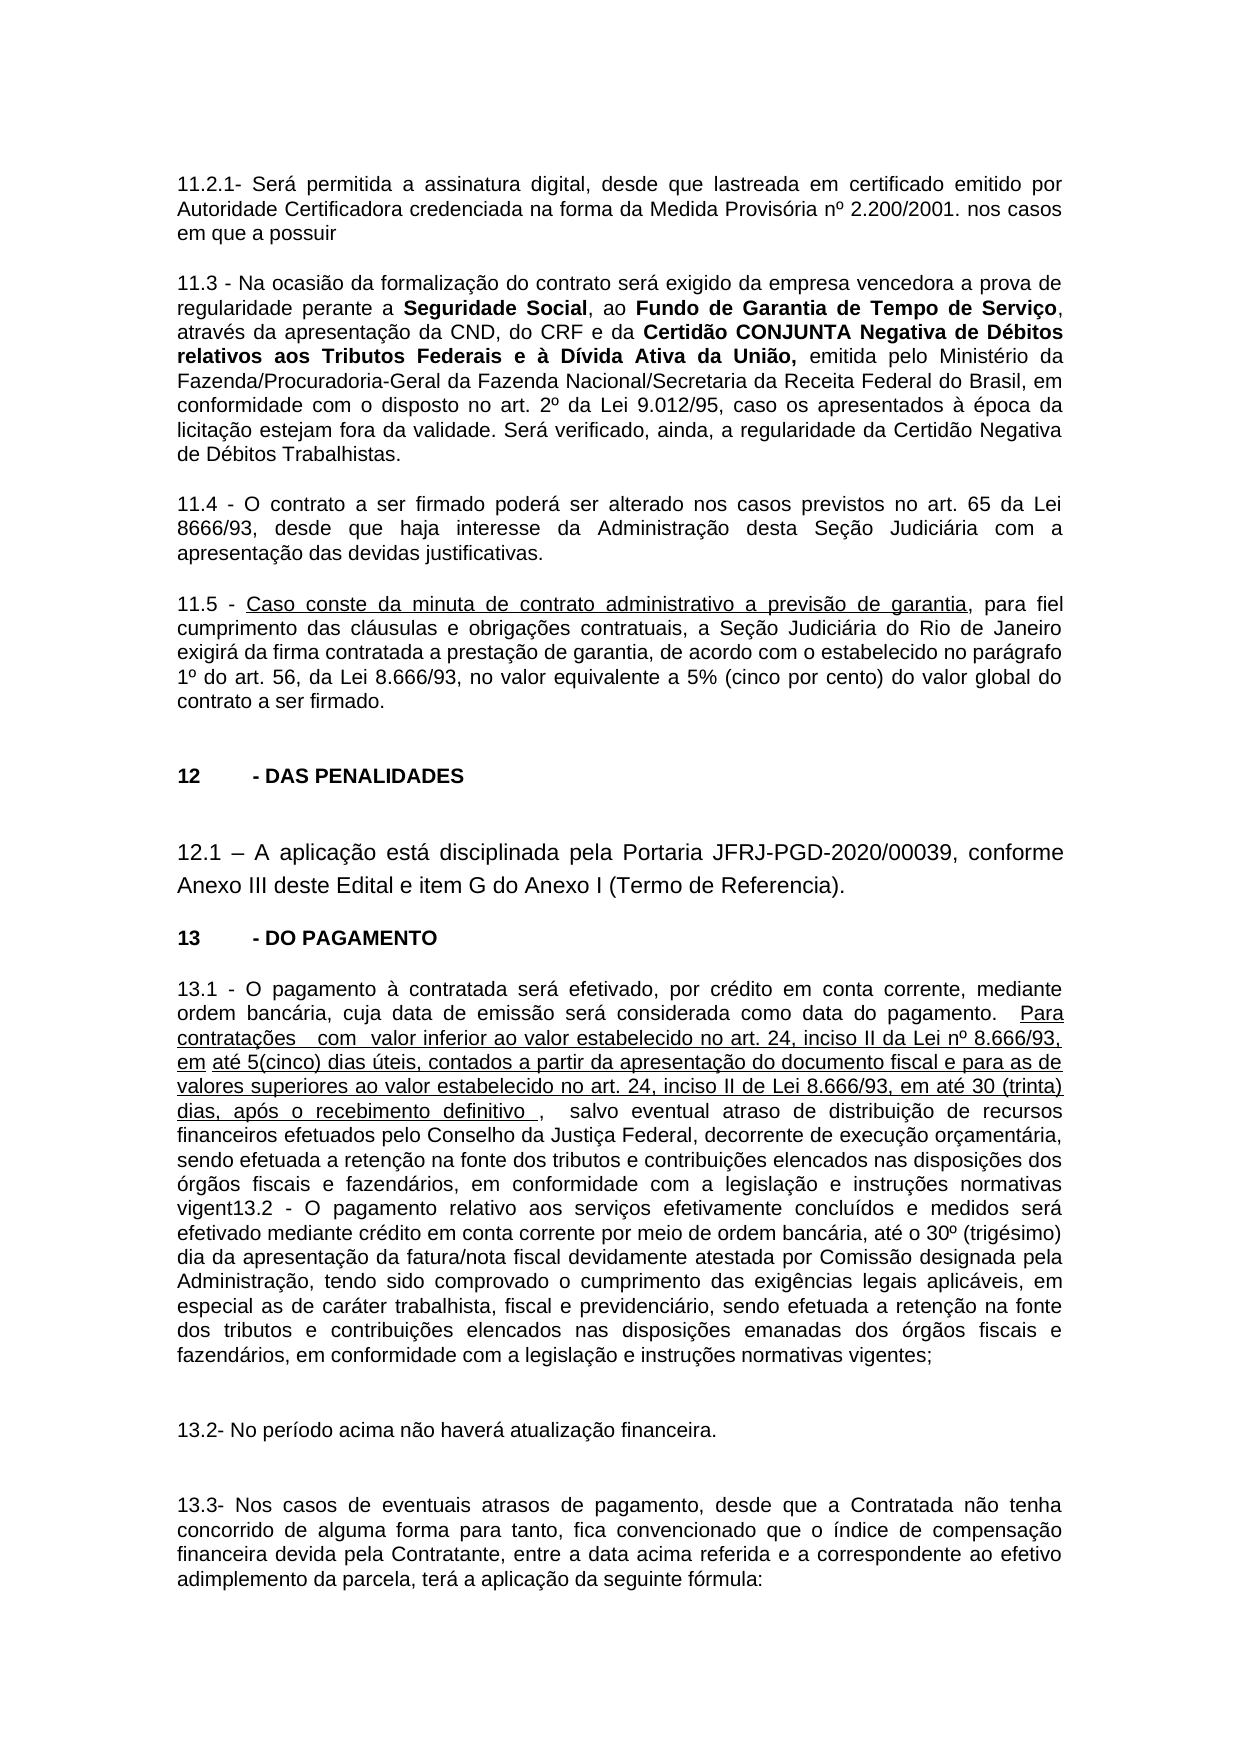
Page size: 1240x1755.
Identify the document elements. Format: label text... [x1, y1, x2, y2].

subtitle - DAS PENALIDADES [177, 764, 1063, 788]
text 11.2.1- Será permitida a assinatura digital, desde que lastreada em certificado emitido por Autoridade Certificadora credenciada na forma da Medida Provisória nº 2.200/2001. nos casos em que a possuir [177, 172, 1063, 245]
text 13.1 - O pagamento à contratada será efetivado, por crédito em conta corrente, mediante ordem bancária, cuja data de emissão será considerada como data do pagamento. Para contratações com valor inferior ao valor estabelecido no art. 24, inciso II da Lei nº 8.666/93, em até 5(cinco) dias úteis, contados a partir da apresentação do documento fiscal e para as de valores superiores ao valor estabelecido no art. 24, inciso II de Lei 8.666/93, em até 30 (trinta) [177, 977, 1063, 1095]
subtitle - DO PAGAMENTO [177, 926, 1063, 950]
text 11.3 - Na ocasião da formalização do contrato será exigido da empresa vencedora a prova de regularidade perante a Seguridade Social, ao Fundo de Garantia de Tempo de Serviço, através da apresentação da CND, do CRF e da Certidão CONJUNTA Negativa de Débitos relativos aos Tributos Federais e à Dívida Ativa da União, emitida pelo Ministério da Fazenda/Procuradoria-Geral da Fazenda Nacional/Secretaria da Receita Federal do Brasil, em conformidade com o disposto no art. 2º da Lei 9.012/95, caso os apresentados à época da licitação estejam fora da validade. Será verificado, ainda, a regularidade da Certidão Negativa de Débitos Trabalhistas. [177, 271, 1063, 466]
text 11.4 - O contrato a ser firmado poderá ser alterado nos casos previstos no art. 65 da Lei 8666/93, desde que haja interesse da Administração desta Seção Judiciária com a apresentação das devidas justificativas. [177, 492, 1063, 564]
text 13.3- Nos casos de eventuais atrasos de pagamento, desde que a Contratada não tenha concorrido de alguma forma para tanto, fica convencionado que o índice de compensação financeira devida pela Contratante, entre a data acima referida e a correspondente ao efetivo adimplemento da parcela, terá a aplicação da seguinte fórmula: [177, 1493, 1063, 1590]
text 13.2- No período acima não haverá atualização financeira. [177, 1418, 1063, 1442]
text 11.5 - Caso conste da minuta de contrato administrativo a previsão de garantia, para fiel cumprimento das cláusulas e obrigações contratuais, a Seção Judiciária do Rio de Janeiro exigirá da firma contratada a prestação de garantia, de acordo com o estabelecido no parágrafo 1º do art. 56, da Lei 8.666/93, no valor equivalente a 5% (cinco por cento) do valor global do contrato a ser firmado. [177, 591, 1063, 713]
text 12.1 – A aplicação está disciplinada pela Portaria JFRJ-PGD-2020/00039, conforme Anexo III deste Edital e item G do Anexo I (Termo de Referencia). [177, 841, 1065, 901]
text dias, após o recebimento definitivo , salvo eventual atraso de distribuição de recursos financeiros efetuados pelo Conselho da Justiça Federal, decorrente de execução orçamentária, sendo efetuada a retenção na fonte dos tributos e contribuições elencados nas disposições dos órgãos fiscais e fazendários, em conformidade com a legislação e instruções normativas vigent13.2 - O pagamento relativo aos serviços efetivamente concluídos e medidos será efetivado mediante crédito em conta corrente por meio de ordem bancária, até o 30º (trigésimo) dia da apresentação da fatura/nota fiscal devidamente atestada por Comissão designada pela Administração, tendo sido comprovado o cumprimento das exigências legais aplicáveis, em especial as de caráter trabalhista, fiscal e previdenciário, sendo efetuada a retenção na fonte dos tributos e contribuições elencados nas disposições emanadas dos órgãos fiscais e fazendários, em conformidade com a legislação e instruções normativas vigentes; [177, 1096, 1063, 1366]
